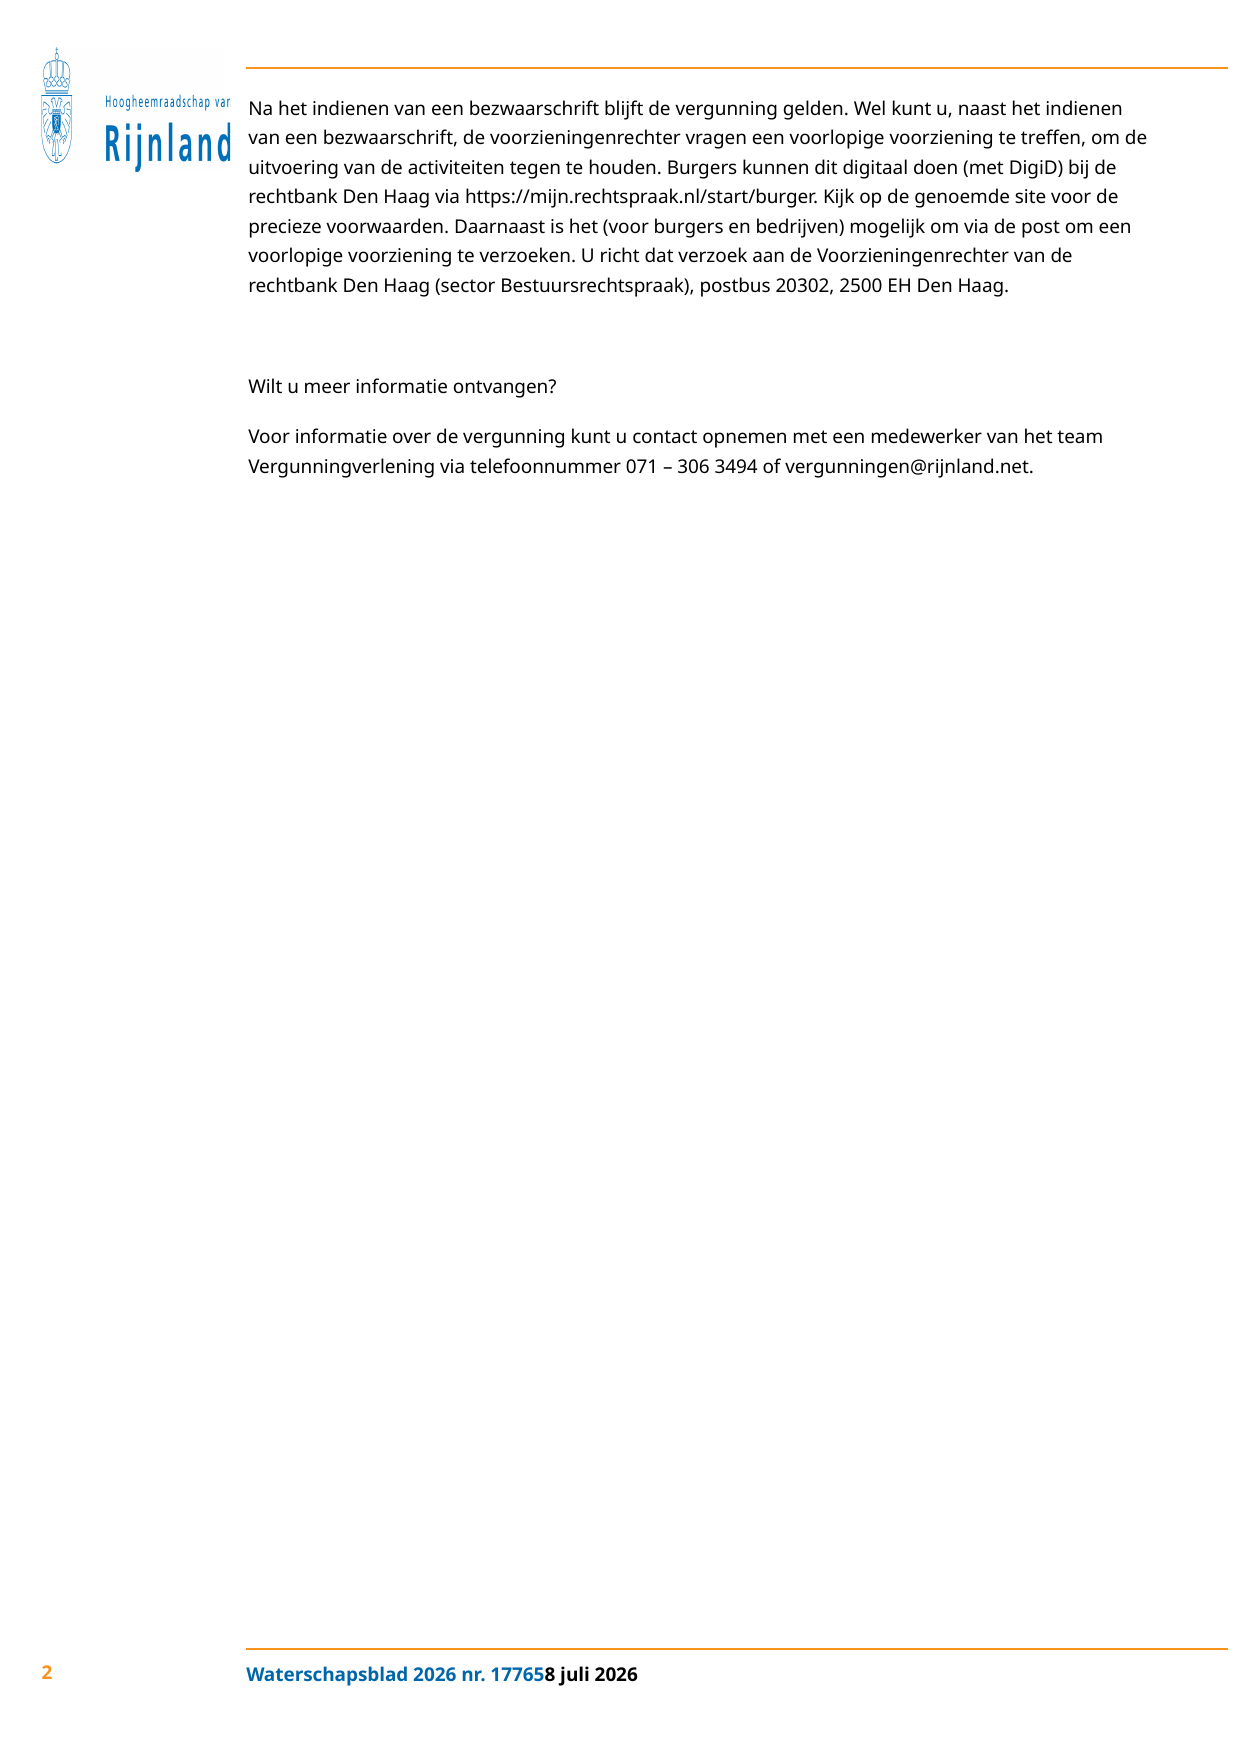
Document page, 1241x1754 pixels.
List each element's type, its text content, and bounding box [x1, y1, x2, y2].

picture [41, 47, 231, 172]
text Wilt u meer informatie ontvangen? [248, 373, 1152, 399]
text Voor informatie over de vergunning kunt u contact opnemen met een medewerker van het team Vergunningverlening via telefoonnummer 071 – 306 3494 of vergunningen@rijnland.net. [248, 423, 1152, 479]
text Na het indienen van een bezwaarschrift blijft de vergunning gelden. Wel kunt u, naast het indienen van een bezwaarschrift, de voorzieningenrechter vragen een voorlopige voorziening te treffen, om de uitvoering van de activiteiten tegen te houden. Burgers kunnen dit digitaal doen (met DigiD) bij de rechtbank Den Haag via https://mijn.rechtspraak.nl/start/burger. Kijk op de genoemde site voor de precieze voorwaarden. Daarnaast is het (voor burgers en bedrijven) mogelijk om via de post om een voorlopige voorziening te verzoeken. U richt dat verzoek aan de Voorzieningenrechter van de rechtbank Den Haag (sector Bestuursrechtspraak), postbus 20302, 2500 EH Den Haag. [248, 95, 1152, 298]
